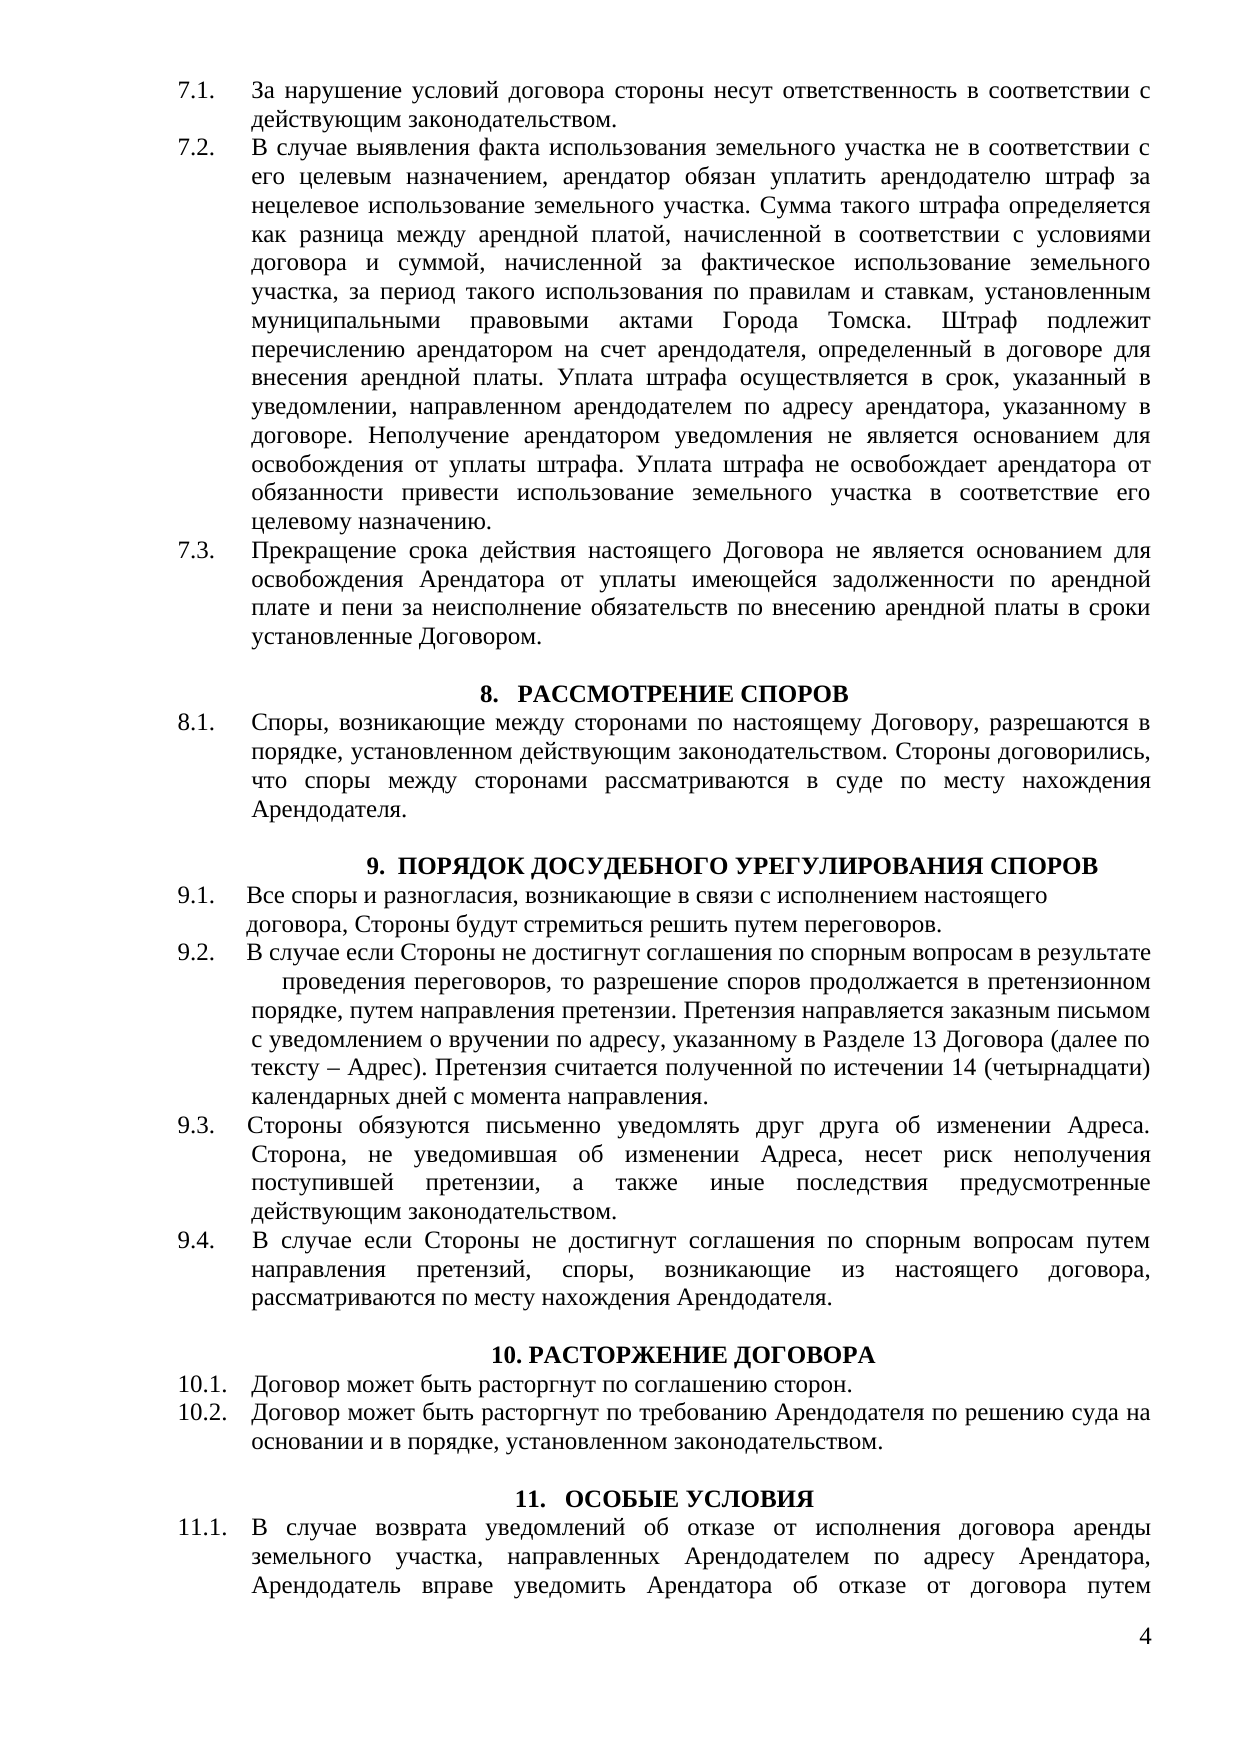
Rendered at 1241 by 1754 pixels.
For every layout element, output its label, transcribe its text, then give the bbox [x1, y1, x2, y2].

list Прекращение срока действия настоящего Договора не является основанием для освобождения Арендатора от уплаты имеющейся задолженности по арендной плате и пени за неисполнение обязательств по внесению арендной платы в сроки установленные Договором. [177, 535, 1152, 650]
text 9.2. В случае если Стороны не достигнут соглашения по спорным вопросам в результате [177, 937, 1152, 966]
text 9.4. В случае если Стороны не достигнут соглашения по спорным вопросам путем направления претензий, споры, возникающие из настоящего договора, рассматриваются по месту нахождения Арендодателя. [177, 1225, 1152, 1311]
text 9.1. Все споры и разногласия, возникающие в связи с исполнением настоящего [177, 880, 1152, 909]
list За нарушение условий договора стороны несут ответственность в соответствии с действующим законодательством. [177, 75, 1152, 132]
list В случае выявления факта использования земельного участка не в соответствии с его целевым назначением, арендатор обязан уплатить арендодателю штраф за нецелевое использование земельного участка. Сумма такого штрафа определяется как разница между арендной платой, начисленной в соответствии с условиями договора и суммой, начисленной за фактическое использование земельного участка, за период такого использования по правилам и ставкам, установленным муниципальными правовыми актами Города Томска. Штраф подлежит перечислению арендатором на счет арендодателя, определенный в договоре для внесения арендной платы. Уплата штрафа осуществляется в срок, указанный в уведомлении, направленном арендодателем по адресу арендатора, указанному в договоре. Неполучение арендатором уведомления не является основанием для освобождения от уплаты штрафа. Уплата штрафа не освобождает арендатора от обязанности привести использование земельного участка в соответствие его целевому назначению. [177, 132, 1152, 535]
text проведения переговоров, то разрешение споров продолжается в претензионном порядке, путем направления претензии. Претензия направляется заказным письмом с уведомлением о вручении по адресу, указанному в Разделе 13 Договора (далее по тексту – Адрес). Претензия считается полученной по истечении 14 (четырнадцати) календарных дней с момента направления. [177, 966, 1152, 1110]
list Договор может быть расторгнут по соглашению сторон. [177, 1369, 1152, 1397]
list Споры, возникающие между сторонами по настоящему Договору, разрешаются в порядке, установленном действующим законодательством. Стороны договорились, что споры между сторонами рассматриваются в суде по месту нахождения Арендодателя. [177, 707, 1152, 822]
list РАССМОТРЕНИЕ СПОРОВ [177, 679, 1152, 707]
list ОСОБЫЕ УСЛОВИЯ [177, 1484, 1152, 1512]
text договора, Стороны будут стремиться решить путем переговоров. [177, 909, 1152, 937]
list В случае возврата уведомлений об отказе от исполнения договора аренды земельного участка, направленных Арендодателем по адресу Арендатора, Арендодатель вправе уведомить Арендатора об отказе от договора путем [177, 1512, 1152, 1599]
list Договор может быть расторгнут по требованию Арендодателя по решению суда на основании и в порядке, установленном законодательством. [177, 1397, 1152, 1455]
list РАСТОРЖЕНИЕ ДОГОВОРА [215, 1340, 1152, 1369]
text 9.3. Стороны обязуются письменно уведомлять друг друга об изменении Адреса. Сторона, не уведомившая об изменении Адреса, несет риск неполучения поступившей претензии, а также иные последствия предусмотренные действующим законодательством. [177, 1110, 1152, 1225]
text 9. ПОРЯДОК ДОСУДЕБНОГО УРЕГУЛИРОВАНИЯ СПОРОВ [251, 851, 1152, 880]
